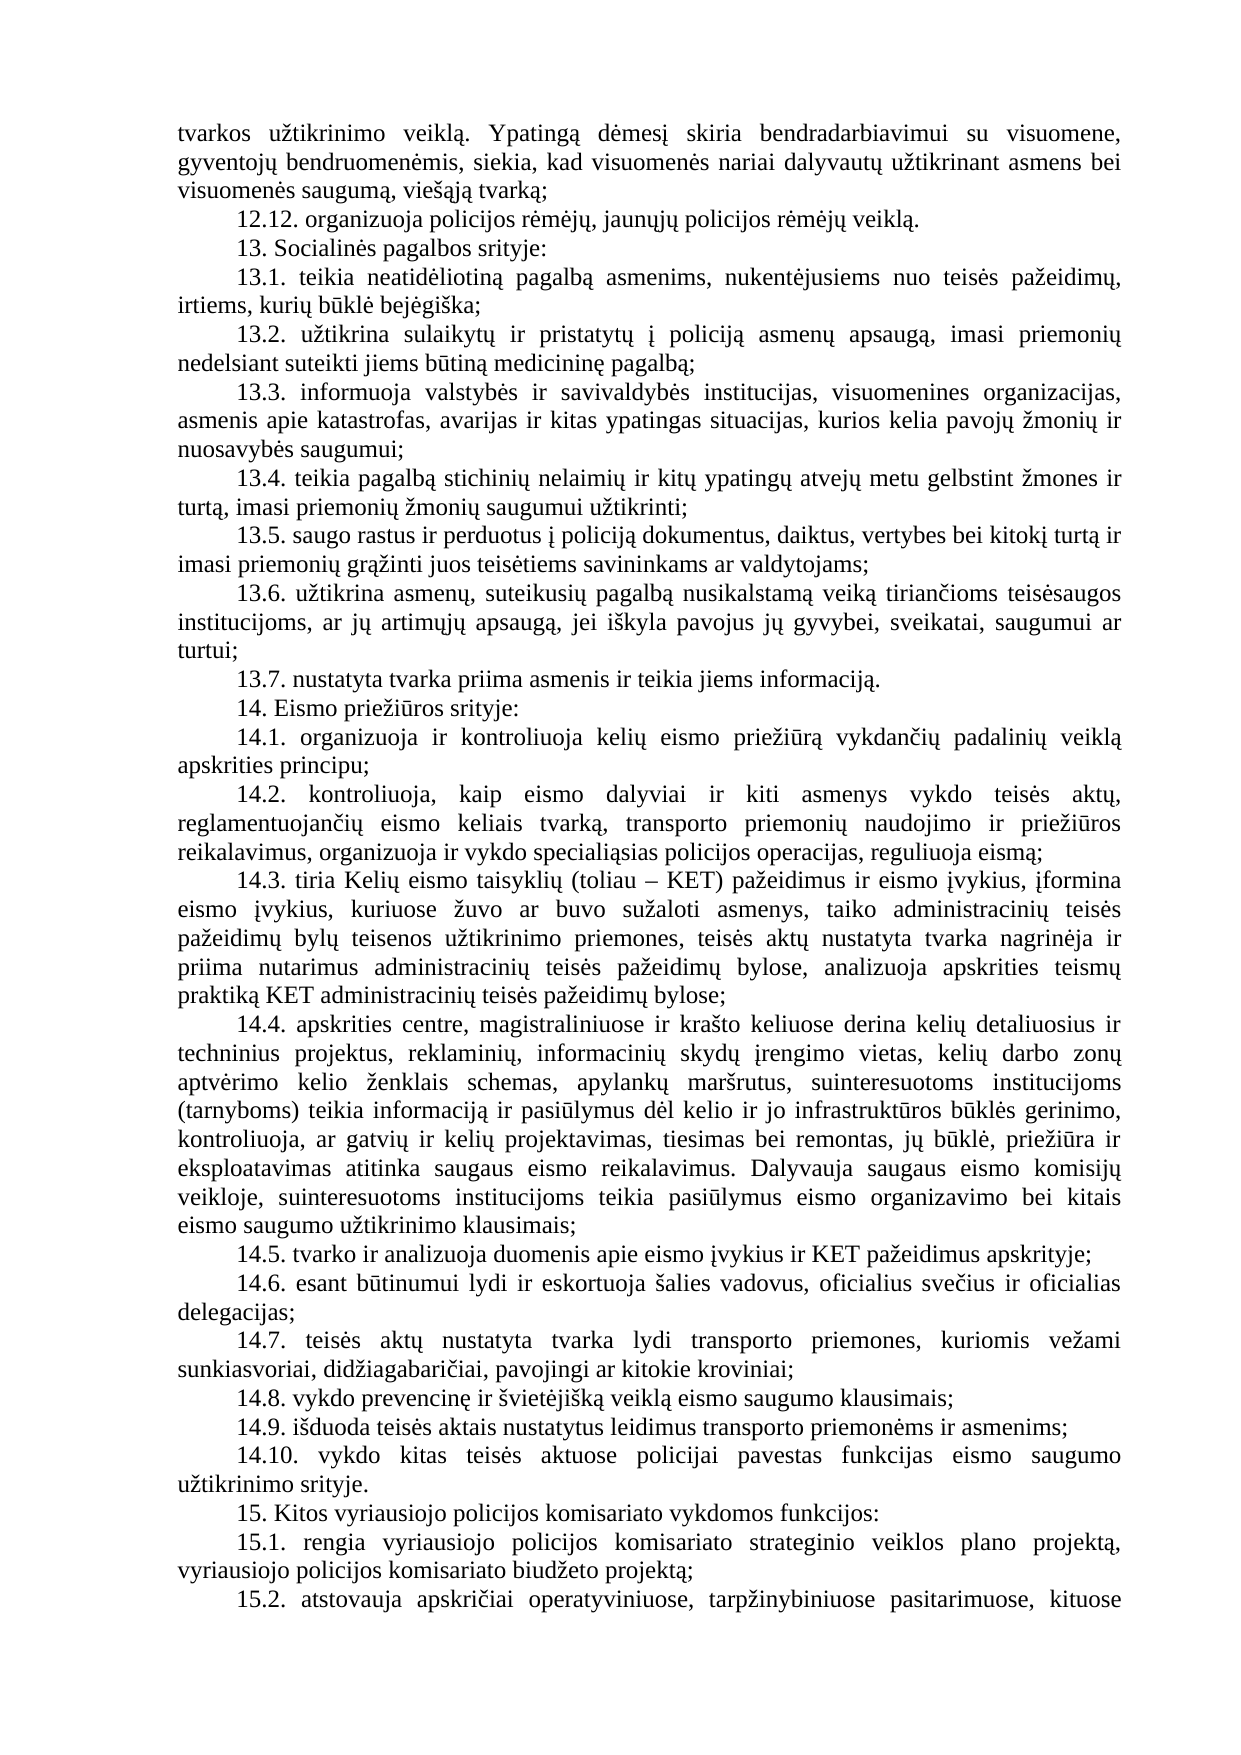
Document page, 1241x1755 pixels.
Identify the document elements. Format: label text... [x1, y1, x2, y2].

text 13. Socialinės pagalbos srityje: [177, 233, 1122, 262]
text 14.1. organizuoja ir kontroliuoja kelių eismo priežiūrą vykdančių padalinių veiklą apskrities principu; [177, 722, 1122, 779]
text 13.5. saugo rastus ir perduotus į policiją dokumentus, daiktus, vertybes bei kitokį turtą ir imasi priemonių grąžinti juos teisėtiems savininkams ar valdytojams; [177, 521, 1122, 578]
text 13.1. teikia neatidėliotiną pagalbą asmenims, nukentėjusiems nuo teisės pažeidimų, irtiems, kurių būklė bejėgiška; [177, 262, 1122, 319]
text 14.8. vykdo prevencinę ir švietėjišką veiklą eismo saugumo klausimais; [177, 1383, 1122, 1412]
text 12.12. organizuoja policijos rėmėjų, jaunųjų policijos rėmėjų veiklą. [177, 204, 1122, 233]
text 14.4. apskrities centre, magistraliniuose ir krašto keliuose derina kelių detaliuosius ir techninius projektus, reklaminių, informacinių skydų įrengimo vietas, kelių darbo zonų aptvėrimo kelio ženklais schemas, apylankų maršrutus, suinteresuotoms institucijoms (tarnyboms) teikia informaciją ir pasiūlymus dėl kelio ir jo infrastruktūros būklės gerinimo, kontroliuoja, ar gatvių ir kelių projektavimas, tiesimas bei remontas, jų būklė, priežiūra ir eksploatavimas atitinka saugaus eismo reikalavimus. Dalyvauja saugaus eismo komisijų veikloje, suinteresuotoms institucijoms teikia pasiūlymus eismo organizavimo bei kitais eismo saugumo užtikrinimo klausimais; [177, 1009, 1122, 1239]
text 13.3. informuoja valstybės ir savivaldybės institucijas, visuomenines organizacijas, asmenis apie katastrofas, avarijas ir kitas ypatingas situacijas, kurios kelia pavojų žmonių ir nuosavybės saugumui; [177, 377, 1122, 463]
text 14.3. tiria Kelių eismo taisyklių (toliau – KET) pažeidimus ir eismo įvykius, įformina eismo įvykius, kuriuose žuvo ar buvo sužaloti asmenys, taiko administracinių teisės pažeidimų bylų teisenos užtikrinimo priemones, teisės aktų nustatyta tvarka nagrinėja ir priima nutarimus administracinių teisės pažeidimų bylose, analizuoja apskrities teismų praktiką KET administracinių teisės pažeidimų bylose; [177, 866, 1122, 1009]
text 15.1. rengia vyriausiojo policijos komisariato strateginio veiklos plano projektą, vyriausiojo policijos komisariato biudžeto projektą; [177, 1527, 1122, 1584]
text 14. Eismo priežiūros srityje: [177, 693, 1122, 722]
text 13.4. teikia pagalbą stichinių nelaimių ir kitų ypatingų atvejų metu gelbstint žmones ir turtą, imasi priemonių žmonių saugumui užtikrinti; [177, 463, 1122, 521]
text 14.10. vykdo kitas teisės aktuose policijai pavestas funkcijas eismo saugumo užtikrinimo srityje. [177, 1441, 1122, 1498]
text 15. Kitos vyriausiojo policijos komisariato vykdomos funkcijos: [177, 1498, 1122, 1527]
text 13.2. užtikrina sulaikytų ir pristatytų į policiją asmenų apsaugą, imasi priemonių nedelsiant suteikti jiems būtiną medicininę pagalbą; [177, 319, 1122, 377]
text 15.2. atstovauja apskričiai operatyviniuose, tarpžinybiniuose pasitarimuose, kituose [177, 1584, 1122, 1613]
text 13.6. užtikrina asmenų, suteikusių pagalbą nusikalstamą veiką tiriančioms teisėsaugos institucijoms, ar jų artimųjų apsaugą, jei iškyla pavojus jų gyvybei, sveikatai, saugumui ar turtui; [177, 578, 1122, 664]
text 14.7. teisės aktų nustatyta tvarka lydi transporto priemones, kuriomis vežami sunkiasvoriai, didžiagabaričiai, pavojingi ar kitokie kroviniai; [177, 1326, 1122, 1383]
text 14.2. kontroliuoja, kaip eismo dalyviai ir kiti asmenys vykdo teisės aktų, reglamentuojančių eismo keliais tvarką, transporto priemonių naudojimo ir priežiūros reikalavimus, organizuoja ir vykdo specialiąsias policijos operacijas, reguliuoja eismą; [177, 779, 1122, 866]
text 14.9. išduoda teisės aktais nustatytus leidimus transporto priemonėms ir asmenims; [177, 1412, 1122, 1441]
text 14.6. esant būtinumui lydi ir eskortuoja šalies vadovus, oficialius svečius ir oficialias delegacijas; [177, 1268, 1122, 1326]
text tvarkos užtikrinimo veiklą. Ypatingą dėmesį skiria bendradarbiavimui su visuomene, gyventojų bendruomenėmis, siekia, kad visuomenės nariai dalyvautų užtikrinant asmens bei visuomenės saugumą, viešąją tvarką; [177, 118, 1122, 204]
text 13.7. nustatyta tvarka priima asmenis ir teikia jiems informaciją. [177, 664, 1122, 693]
text 14.5. tvarko ir analizuoja duomenis apie eismo įvykius ir KET pažeidimus apskrityje; [177, 1239, 1122, 1268]
